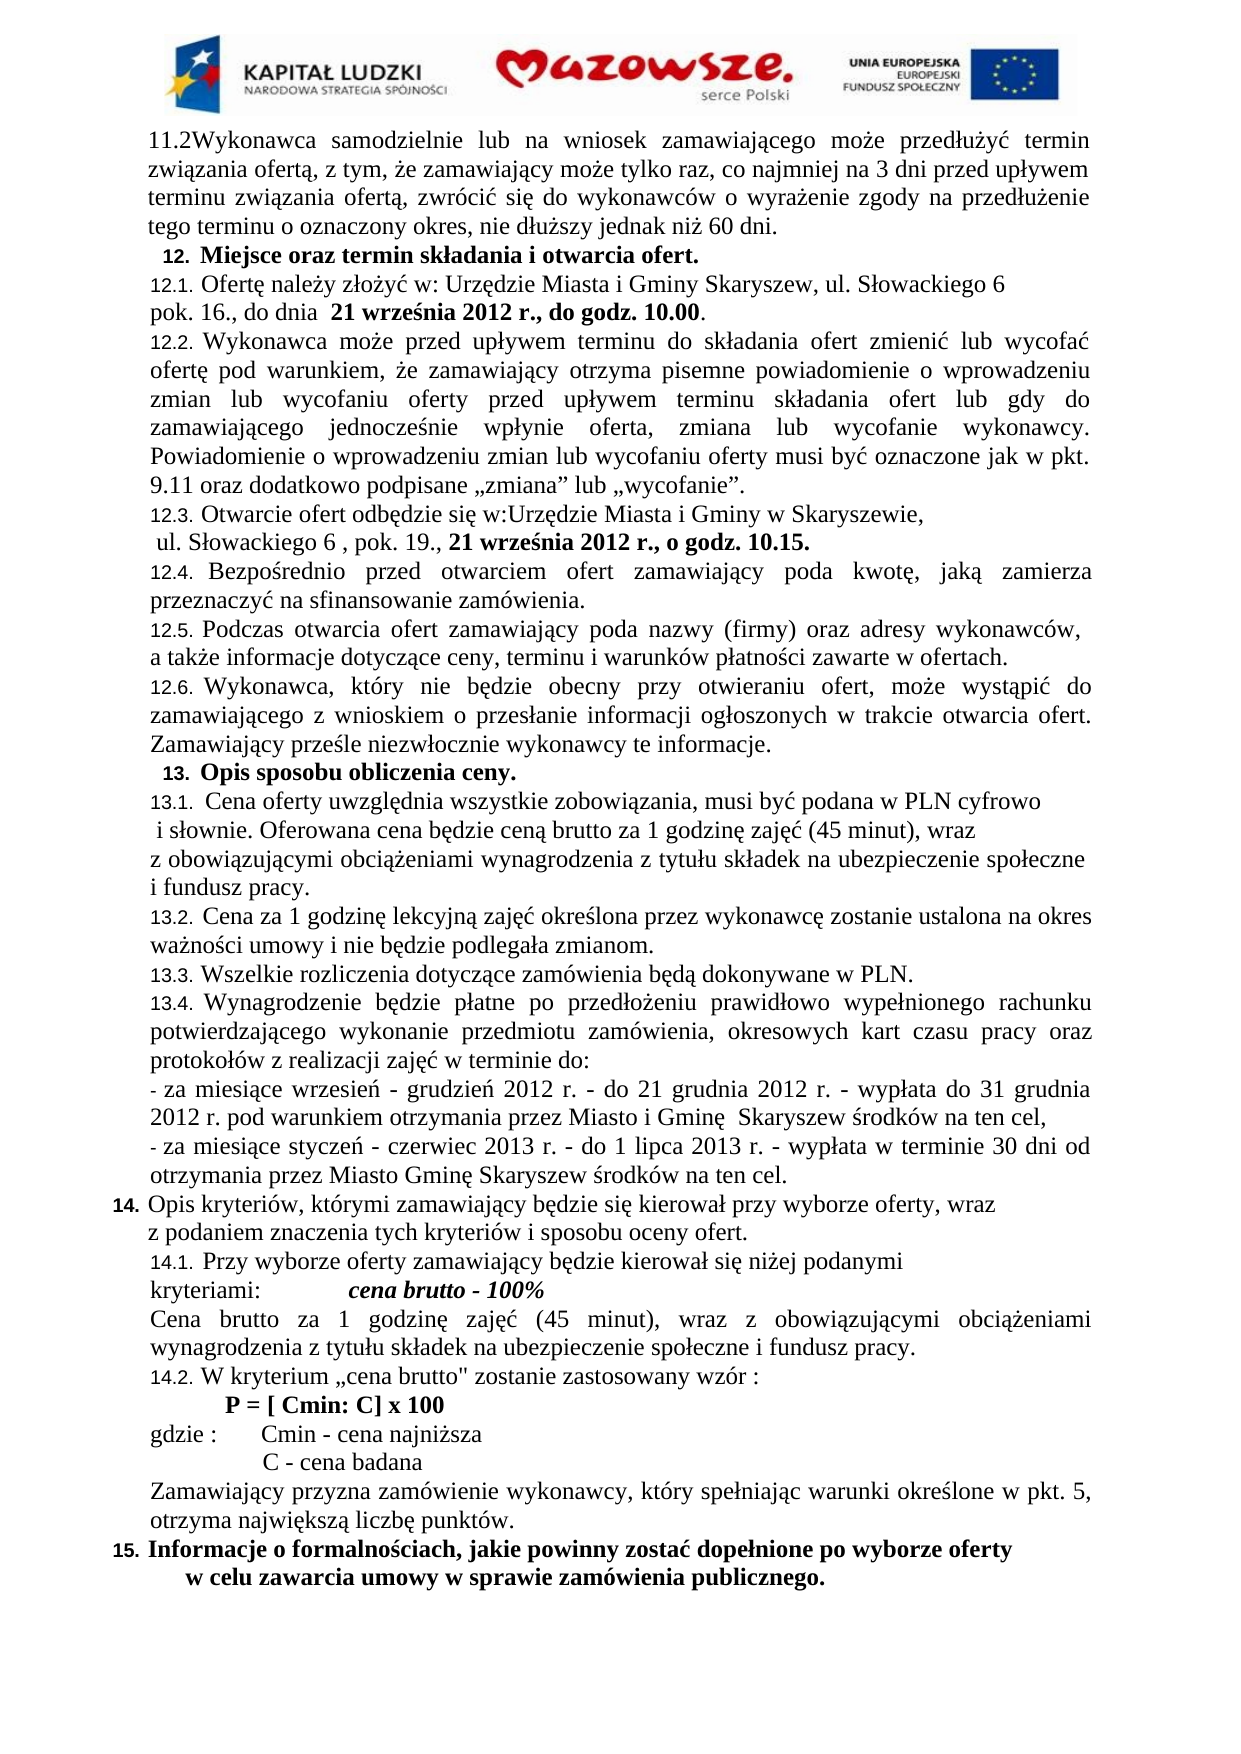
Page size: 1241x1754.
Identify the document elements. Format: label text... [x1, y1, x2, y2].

list za miesiące styczeń - czerwiec 2013 r. - do 1 lipca 2013 r. - wypłata w terminie 30 dni od otrzymania przez Miasto Gminę Skaryszew środków na ten cel. [150, 1131, 1093, 1189]
text z obowiązującymi obciążenia­mi wynagrodzenia z tytułu składek na ubezpieczenie społeczne i fundusz pracy. [150, 844, 1093, 901]
list Wykonawca, który nie będzie obecny przy otwieraniu ofert, może wystąpić do zamawiającego z wnioskiem o przesłanie informacji ogłoszonych w trakcie otwarcia ofert. Zamawiający prześle nie­zwłocznie wykonawcy te informacje. [150, 671, 1093, 757]
text gdzie : Cmin - cena najniższa [150, 1419, 1095, 1447]
list Opis sposobu obliczenia ceny. [162, 757, 1095, 786]
list Ofertę należy złożyć w: Urzędzie Miasta i Gminy Skaryszew, ul. Słowackiego 6 [150, 269, 1095, 297]
text C - cena badana [150, 1447, 1095, 1476]
list za miesiące wrzesień - grudzień 2012 r. - do 21 grudnia 2012 r. - wypłata do 31 grudnia 2012 r. pod warunkiem otrzymania przez Miasto i Gminę Skaryszew środków na ten cel, [150, 1074, 1093, 1131]
text P = [ Cmin: C] x 100 [225, 1390, 1095, 1419]
list Otwarcie ofert odbędzie się w:Urzędzie Miasta i Gminy w Skaryszewie, [150, 499, 1095, 527]
list Bezpośrednio przed otwarciem ofert zamawiający poda kwotę, jaką zamierza przeznaczyć na sfinansowanie zamówienia. [150, 556, 1093, 614]
text i słownie. Oferowana cena będzie ceną brutto za 1 godzinę zajęć (45 minut), wraz [150, 815, 1093, 844]
text Cena brutto za 1 godzinę zajęć (45 minut), wraz z obowiązującymi obciążeniami wynagrodzenia z ty­tułu składek na ubezpieczenie społeczne i fundusz pracy. [150, 1304, 1093, 1361]
list Wykonawca może przed upływem terminu do składania ofert zmienić lub wycofać ofertę pod wa­runkiem, że zamawiający otrzyma pisemne powiadomienie o wprowadzeniu zmian lub wycofaniu ofer­ty przed upływem terminu składania ofert lub gdy do zamawiającego jednocześnie wpłynie oferta, zmiana lub wycofanie wykonawcy. Powiadomienie o wprowadzeniu zmian lub wycofaniu oferty musi być oznaczone jak w pkt. 9.11 oraz dodatkowo podpisane „zmiana” lub „wycofanie”. [150, 326, 1091, 499]
list Miejsce oraz termin składania i otwarcia ofert. [162, 240, 1095, 269]
text w celu za­warcia umowy w sprawie zamówienia publicznego. [185, 1562, 1093, 1591]
list Informacje o formalnościach, jakie powinny zostać dopełnione po wyborze oferty [112, 1534, 1093, 1562]
text pok. 16., do dnia 21 września 2012 r., do godz. 10.00. [150, 297, 1091, 326]
text Zamawiający przyzna zamówienie wykonawcy, który spełniając warunki określone w pkt. 5, otrzyma największą liczbę punktów. [150, 1476, 1093, 1534]
list Wszelkie rozliczenia dotyczące zamówienia będą dokonywane w PLN. [150, 959, 1095, 987]
list Wynagrodzenie będzie płatne po przedłożeniu prawidłowo wypełnionego rachunku potwierdzają­cego wykonanie przedmiotu zamówienia, okresowych kart czasu pracy oraz protokołów z realizacji za­jęć w terminie do: [150, 987, 1093, 1074]
list Przy wyborze oferty zamawiający będzie kierował się niżej podanymi kryteriami: cena brutto - 100% [150, 1246, 926, 1304]
list Cena za 1 godzinę lekcyjną zajęć określona przez wykonawcę zostanie ustalona na okres waż­ności umowy i nie będzie podlegała zmianom. [150, 901, 1093, 959]
text ul. Słowackiego 6 , pok. 19., 21 września 2012 r., o godz. 10.15. [150, 527, 1095, 556]
list W kryterium „cena brutto" zostanie zastosowany wzór : [150, 1361, 1095, 1390]
list Cena oferty uwzględnia wszystkie zobowiązania, musi być podana w PLN cyfrowo [150, 786, 1093, 815]
text 11.2Wykonawca samodzielnie lub na wniosek zamawiającego może przedłużyć termin związania ofertą, z tym, że zamawiający może tylko raz, co najmniej na 3 dni przed upływem terminu związania ofertą, zwrócić się do wykonawców o wyrażenie zgody na przedłużenie tego terminu o oznaczony okres, nie dłuższy jednak niż 60 dni. [148, 125, 1091, 240]
picture [164, 34, 1078, 116]
text z poda­niem znaczenia tych kryteriów i sposobu oceny ofert. [148, 1217, 1093, 1246]
list Opis kryteriów, którymi zamawiający będzie się kierował przy wyborze oferty, wraz [112, 1189, 1093, 1217]
list Podczas otwarcia ofert zamawiający poda nazwy (firmy) oraz adresy wykonawców, a także infor­macje dotyczące ceny, terminu i warunków płatności zawarte w ofertach. [150, 614, 1093, 671]
